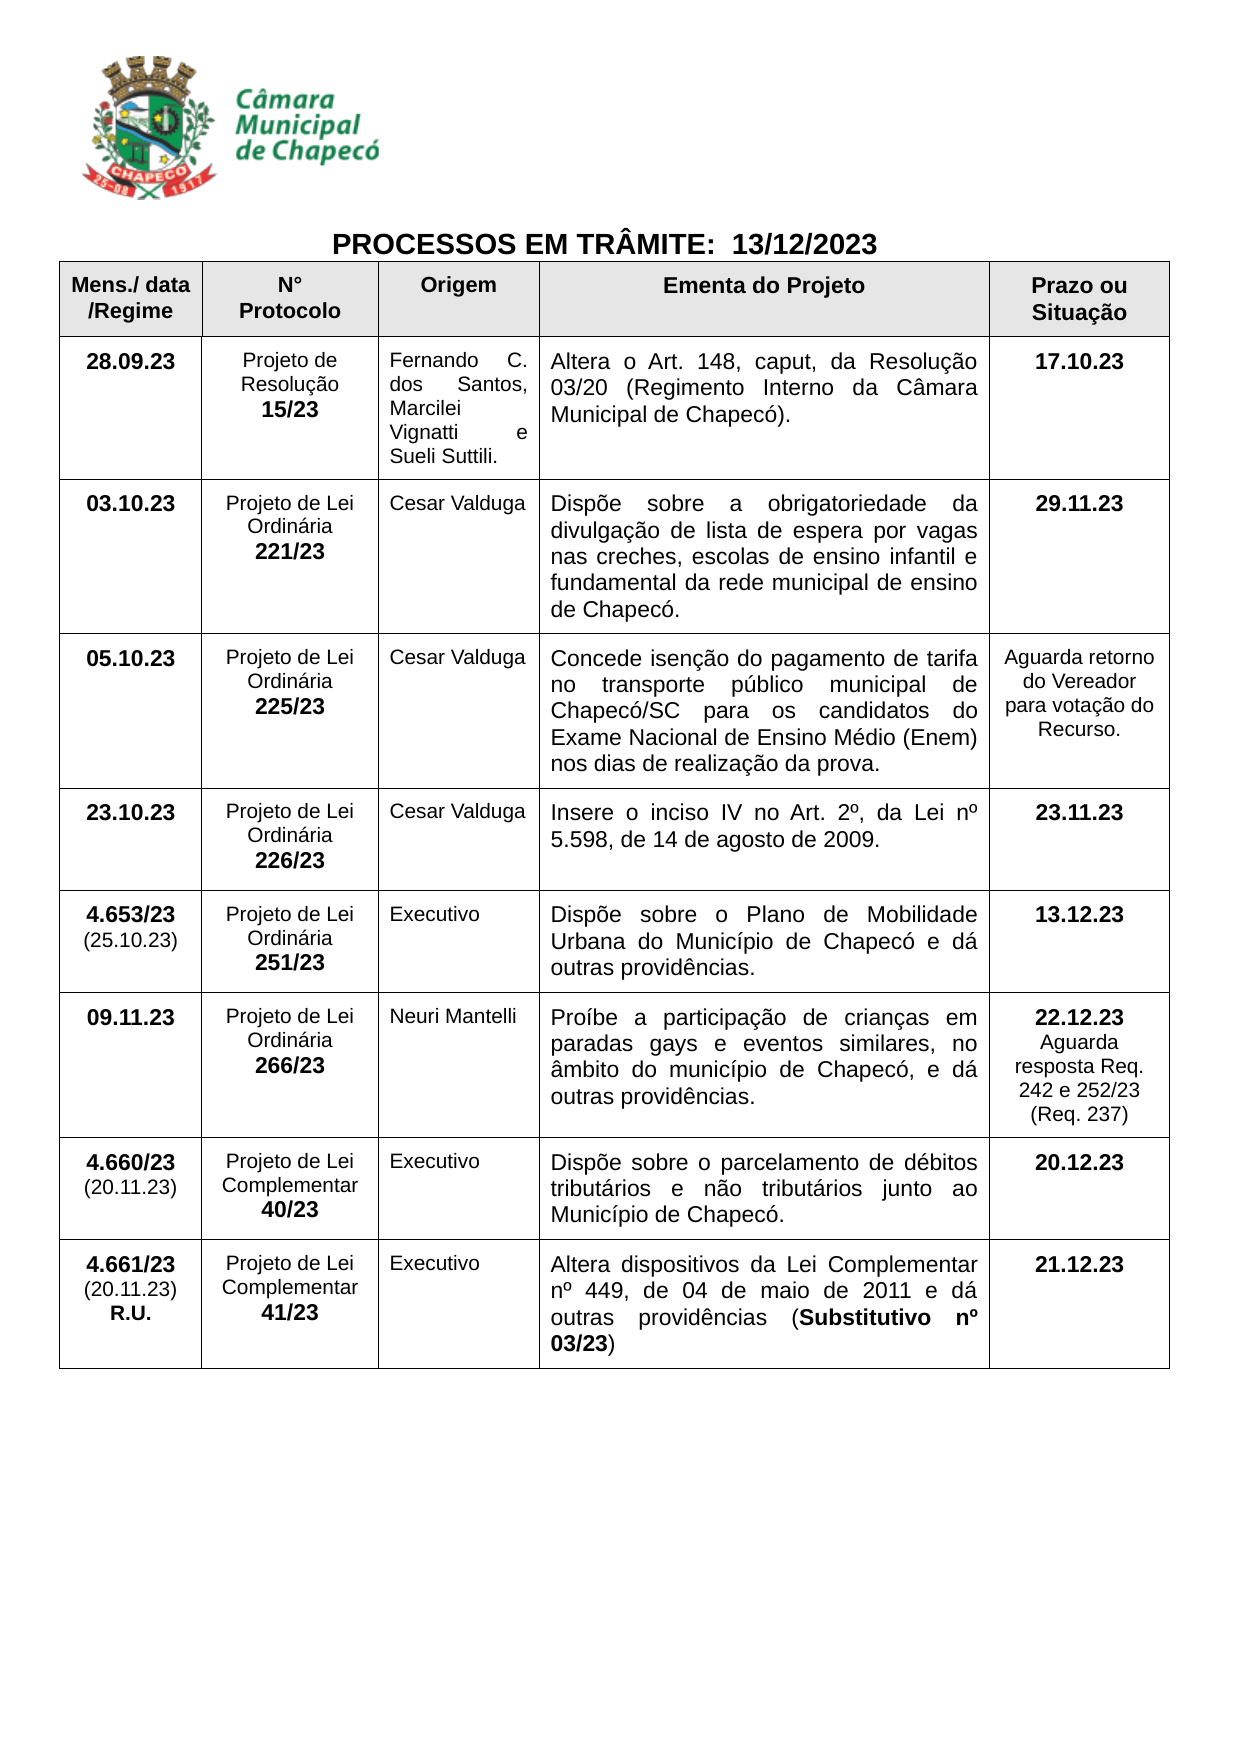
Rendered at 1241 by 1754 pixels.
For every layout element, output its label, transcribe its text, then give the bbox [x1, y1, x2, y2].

table_cell Projeto de Lei Complementar 41/23 [202, 1240, 378, 1367]
table_header Mens./ data /Regime [60, 262, 202, 336]
table_cell Projeto de Lei Ordinária 266/23 [202, 993, 378, 1137]
table_cell Concede isenção do pagamento de tarifa no transporte público municipal de Chapecó/SC para os candidatos do Exame Nacional de Ensino Médio (Enem) nos dias de realização da prova. [540, 634, 989, 788]
table_cell 29.11.23 [990, 480, 1169, 633]
table_cell Fernando C. dos Santos, Marcilei Vignatti e Sueli Suttili. [379, 337, 539, 479]
table_cell Insere o inciso IV no Art. 2º, da Lei nº 5.598, de 14 de agosto de 2009. [540, 789, 989, 890]
table_header Origem [379, 262, 539, 336]
subtitle PROCESSOS EM TRÂMITE: 13/12/2023 [65, 227, 1145, 261]
table_cell Executivo [379, 1240, 539, 1367]
table_cell Executivo [379, 1138, 539, 1239]
table_cell 4.661/23 (20.11.23) R.U. [60, 1240, 201, 1367]
table_cell 09.11.23 [60, 993, 201, 1137]
table_cell 20.12.23 [990, 1138, 1169, 1239]
table_cell 22.12.23 Aguarda resposta Req. 242 e 252/23 (Req. 237) [990, 993, 1169, 1137]
table_cell 05.10.23 [60, 634, 201, 788]
table_cell Projeto de Lei Ordinária 221/23 [202, 480, 378, 633]
table_cell Altera o Art. 148, caput, da Resolução 03/20 (Regimento Interno da Câmara Municipal de Chapecó). [540, 337, 989, 479]
table_cell Projeto de Lei Ordinária 226/23 [202, 789, 378, 890]
table_cell 23.10.23 [60, 789, 201, 890]
table_cell 4.653/23 (25.10.23) [60, 891, 201, 992]
table_cell Neuri Mantelli [379, 993, 539, 1137]
table_cell 17.10.23 [990, 337, 1169, 479]
table_header Prazo ou Situação [990, 262, 1169, 336]
table_header Ementa do Projeto [540, 262, 989, 336]
table_cell Projeto de Lei Complementar 40/23 [202, 1138, 378, 1239]
table_cell Projeto de Lei Ordinária 225/23 [202, 634, 378, 788]
table_cell Dispõe sobre a obrigatoriedade da divulgação de lista de espera por vagas nas creches, escolas de ensino infantil e fundamental da rede municipal de ensino de Chapecó. [540, 480, 989, 633]
table_cell Proíbe a participação de crianças em paradas gays e eventos similares, no âmbito do município de Chapecó, e dá outras providências. [540, 993, 989, 1137]
table_cell 03.10.23 [60, 480, 201, 633]
table_cell Cesar Valduga [379, 634, 539, 788]
table_cell 21.12.23 [990, 1240, 1169, 1367]
table_cell Dispõe sobre o parcelamento de débitos tributários e não tributários junto ao Município de Chapecó. [540, 1138, 989, 1239]
table_cell Aguarda retorno do Vereador para votação do Recurso. [990, 634, 1169, 788]
table_cell Cesar Valduga [379, 789, 539, 890]
table_cell 13.12.23 [990, 891, 1169, 992]
table_cell Projeto de Lei Ordinária 251/23 [202, 891, 378, 992]
table_cell Altera dispositivos da Lei Complementar nº 449, de 04 de maio de 2011 e dá outras providências (Substitutivo nº 03/23) [540, 1240, 989, 1367]
table_cell 23.11.23 [990, 789, 1169, 890]
picture [81, 56, 379, 200]
table_header N° Protocolo [203, 262, 378, 336]
table_cell 28.09.23 [60, 337, 201, 479]
table_cell Executivo [379, 891, 539, 992]
table_cell 4.660/23 (20.11.23) [60, 1138, 201, 1239]
table_cell Projeto de Resolução 15/23 [202, 337, 378, 479]
table_cell Dispõe sobre o Plano de Mobilidade Urbana do Município de Chapecó e dá outras providências. [540, 891, 989, 992]
table_cell Cesar Valduga [379, 480, 539, 633]
